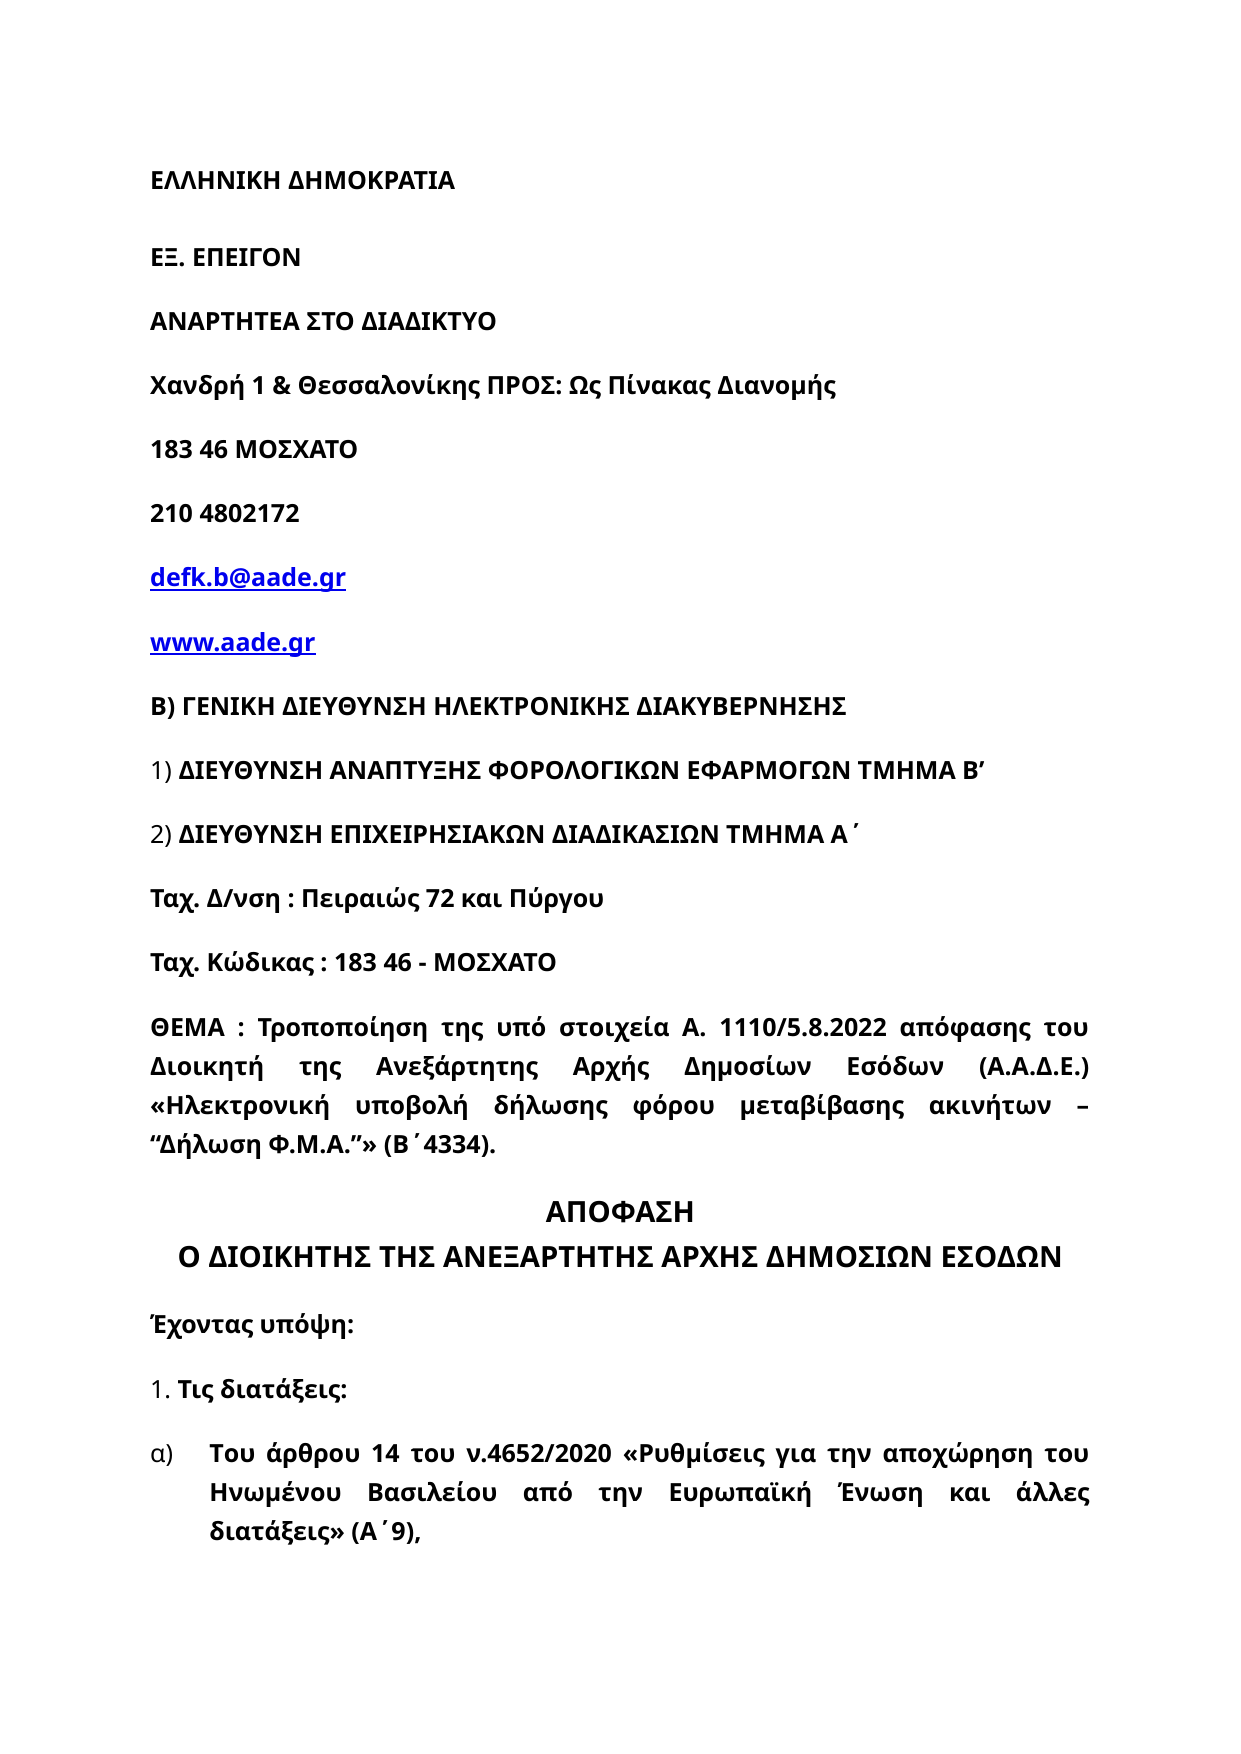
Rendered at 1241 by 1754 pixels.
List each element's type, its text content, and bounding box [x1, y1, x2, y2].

title ΕΛΛΗΝΙΚΗ ΔΗΜΟΚΡΑΤΙΑ [150, 162, 1090, 197]
text ΑΠΟΦΑΣΗ Ο ΔΙΟΙΚΗΤΗΣ ΤΗΣ ΑΝΕΞΑΡΤΗΤΗΣ ΑΡΧΗΣ ΔΗΜΟΣΙΩΝ ΕΣΟΔΩΝ [150, 1191, 1090, 1276]
text Ταχ. Δ/νση : Πειραιώς 72 και Πύργου [150, 881, 1090, 915]
text Ταχ. Κώδικας : 183 46 - ΜΟΣΧΑΤΟ [150, 945, 1090, 979]
text Χανδρή 1 & Θεσσαλονίκης ΠΡΟΣ: Ως Πίνακας Διανομής [150, 367, 1090, 402]
text ΑΝΑΡΤΗΤΕΑ ΣΤΟ ΔΙΑΔΙΚΤΥΟ [150, 303, 1090, 337]
text ΘΕΜΑ : Τροποποίηση της υπό στοιχεία Α. 1110/5.8.2022 απόφασης του Διοικητή της Ανεξάρτητης Αρχής Δημοσίων Εσόδων (Α.Α.Δ.Ε.) «Ηλεκτρονική υποβολή δήλωσης φόρου μεταβίβασης ακινήτων – “Δήλωση Φ.Μ.Α.”» (Β΄4334). [150, 1009, 1090, 1161]
list α) Tου άρθρου 14 του ν.4652/2020 «Ρυθμίσεις για την αποχώρηση του Ηνωμένου Βασιλείου από την Ευρωπαϊκή Ένωση και άλλες διατάξεις» (Α΄9), [150, 1435, 1090, 1548]
text 2) ΔΙΕΥΘΥΝΣΗ ΕΠΙΧΕΙΡΗΣΙΑΚΩΝ ΔΙΑΔΙΚΑΣΙΩΝ ΤΜΗΜΑ Α΄ [150, 817, 1090, 851]
text www.aade.gr [150, 624, 1090, 658]
text defk.b@aade.gr [150, 560, 1090, 594]
text 1. Τις διατάξεις: [150, 1371, 1090, 1405]
text Έχοντας υπόψη: [150, 1307, 1090, 1341]
text 183 46 ΜΟΣΧΑΤΟ [150, 432, 1090, 466]
text ΕΞ. ΕΠΕΙΓΟΝ [150, 239, 1090, 273]
text 210 4802172 [150, 496, 1090, 530]
text Β) ΓΕΝΙΚΗ ΔΙΕΥΘΥΝΣΗ ΗΛΕΚΤΡΟΝΙΚΗΣ ΔΙΑΚΥΒΕΡΝΗΣΗΣ [150, 688, 1090, 722]
text 1) ΔΙΕΥΘΥΝΣΗ ΑΝΑΠΤΥΞΗΣ ΦΟΡΟΛΟΓΙΚΩΝ ΕΦΑΡΜΟΓΩΝ ΤΜΗΜΑ Β’ [150, 752, 1090, 787]
